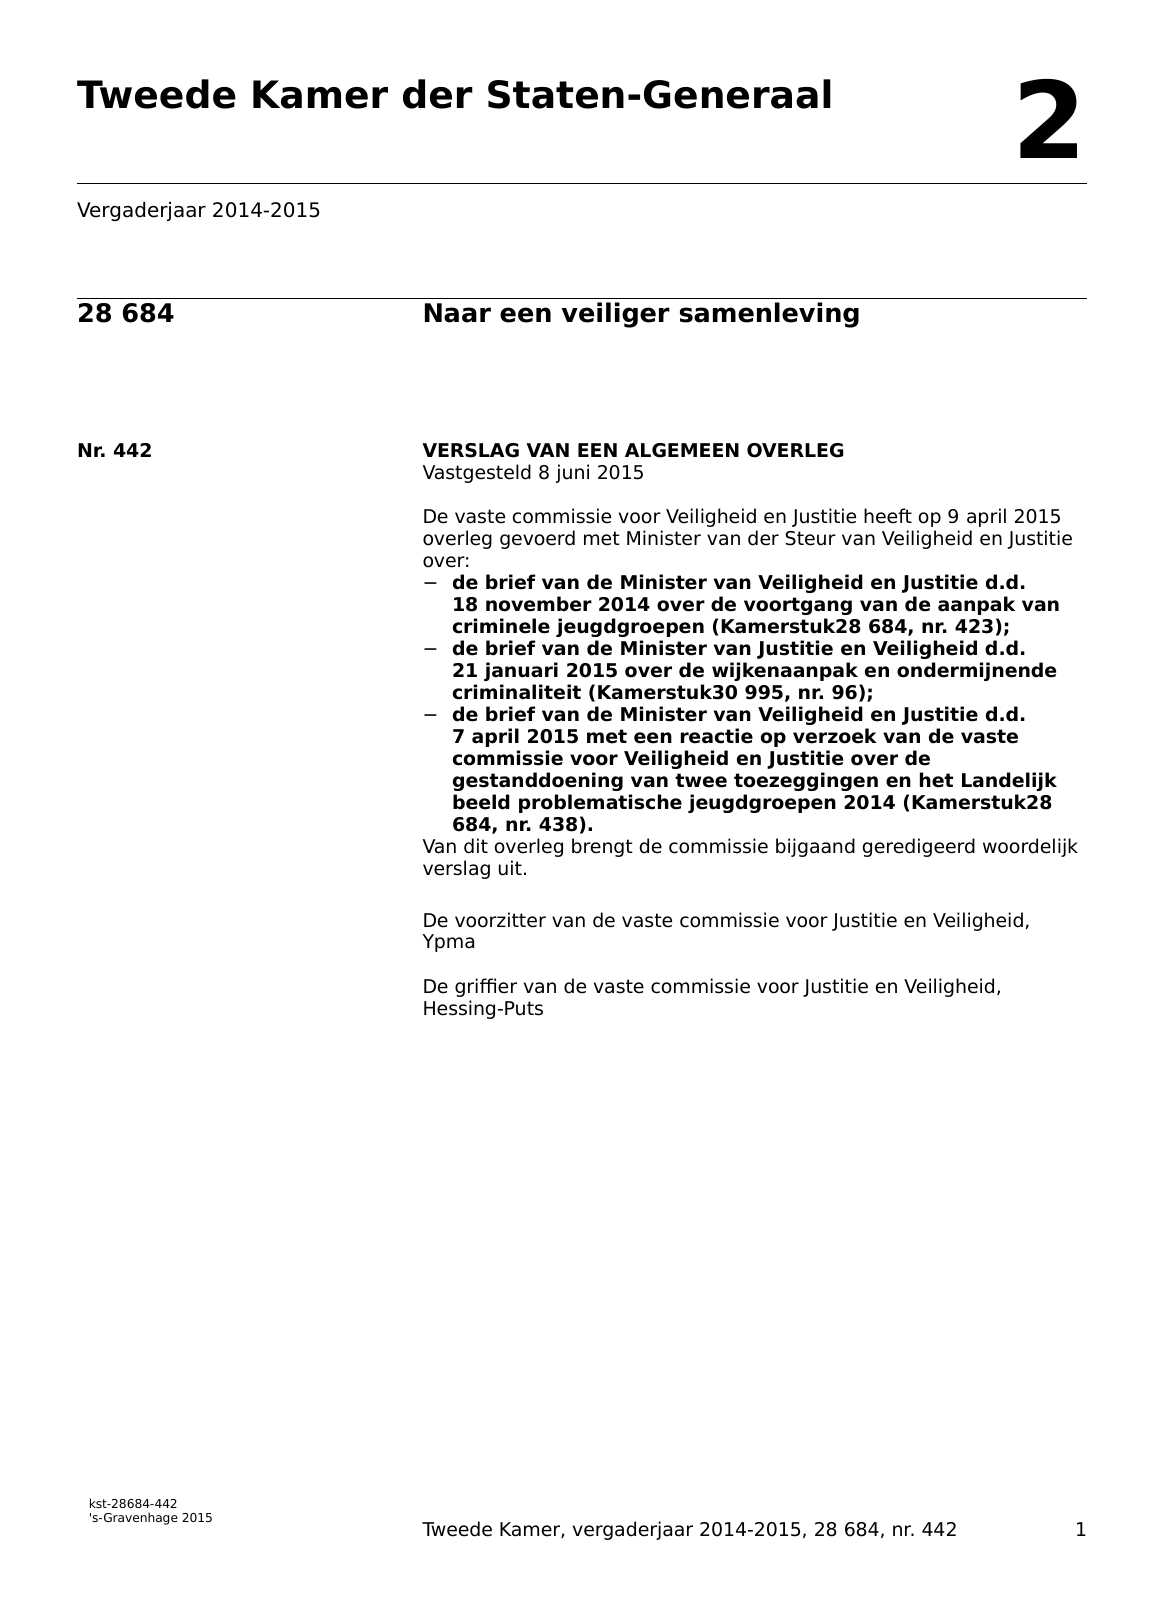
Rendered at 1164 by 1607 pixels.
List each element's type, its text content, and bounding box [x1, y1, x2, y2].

table_header Tweede Kamer der Staten-Generaal [77, 59, 886, 183]
text 's-Gravenhage 2015 [88, 1511, 323, 1525]
subtitle Nr. 442 VERSLAG VAN EEN ALGEMEEN OVERLEG [77, 440, 1087, 462]
text kst-28684-442 [88, 1497, 323, 1511]
table_cell Vergaderjaar 2014-2015 [77, 184, 1087, 298]
text − de brief van de Minister van Veiligheid en Justitie d.d. 7 april 2015 met een reactie op verzoek van de vaste commissie voor Veiligheid en Justitie over de gestanddoening van twee toezeggingen en het Landelijk beeld problematische jeugdgroepen 2014 (Kamerstuk28 684, nr. 438). [422, 704, 1087, 836]
text De vaste commissie voor Veiligheid en Justitie heeft op 9 april 2015 overleg gevoerd met Minister van der Steur van Veiligheid en Justitie over: [422, 506, 1087, 572]
text De voorzitter van de vaste commissie voor Justitie en Veiligheid, Ypma [422, 909, 1087, 953]
text Van dit overleg brengt de commissie bijgaand geredigeerd woordelijk verslag uit. [422, 836, 1087, 879]
text − de brief van de Minister van Veiligheid en Justitie d.d. 18 november 2014 over de voortgang van de aanpak van criminele jeugdgroepen (Kamerstuk28 684, nr. 423); [422, 572, 1087, 638]
subtitle 28 684 Naar een veiliger samenleving [77, 299, 1087, 329]
text − de brief van de Minister van Justitie en Veiligheid d.d. 21 januari 2015 over de wijkenaanpak en ondermijnende criminaliteit (Kamerstuk30 995, nr. 96); [422, 638, 1087, 704]
text De griffier van de vaste commissie voor Justitie en Veiligheid, Hessing-Puts [422, 976, 1087, 1019]
table_header 2 [886, 59, 1087, 183]
text Vastgesteld 8 juni 2015 [422, 462, 1087, 484]
